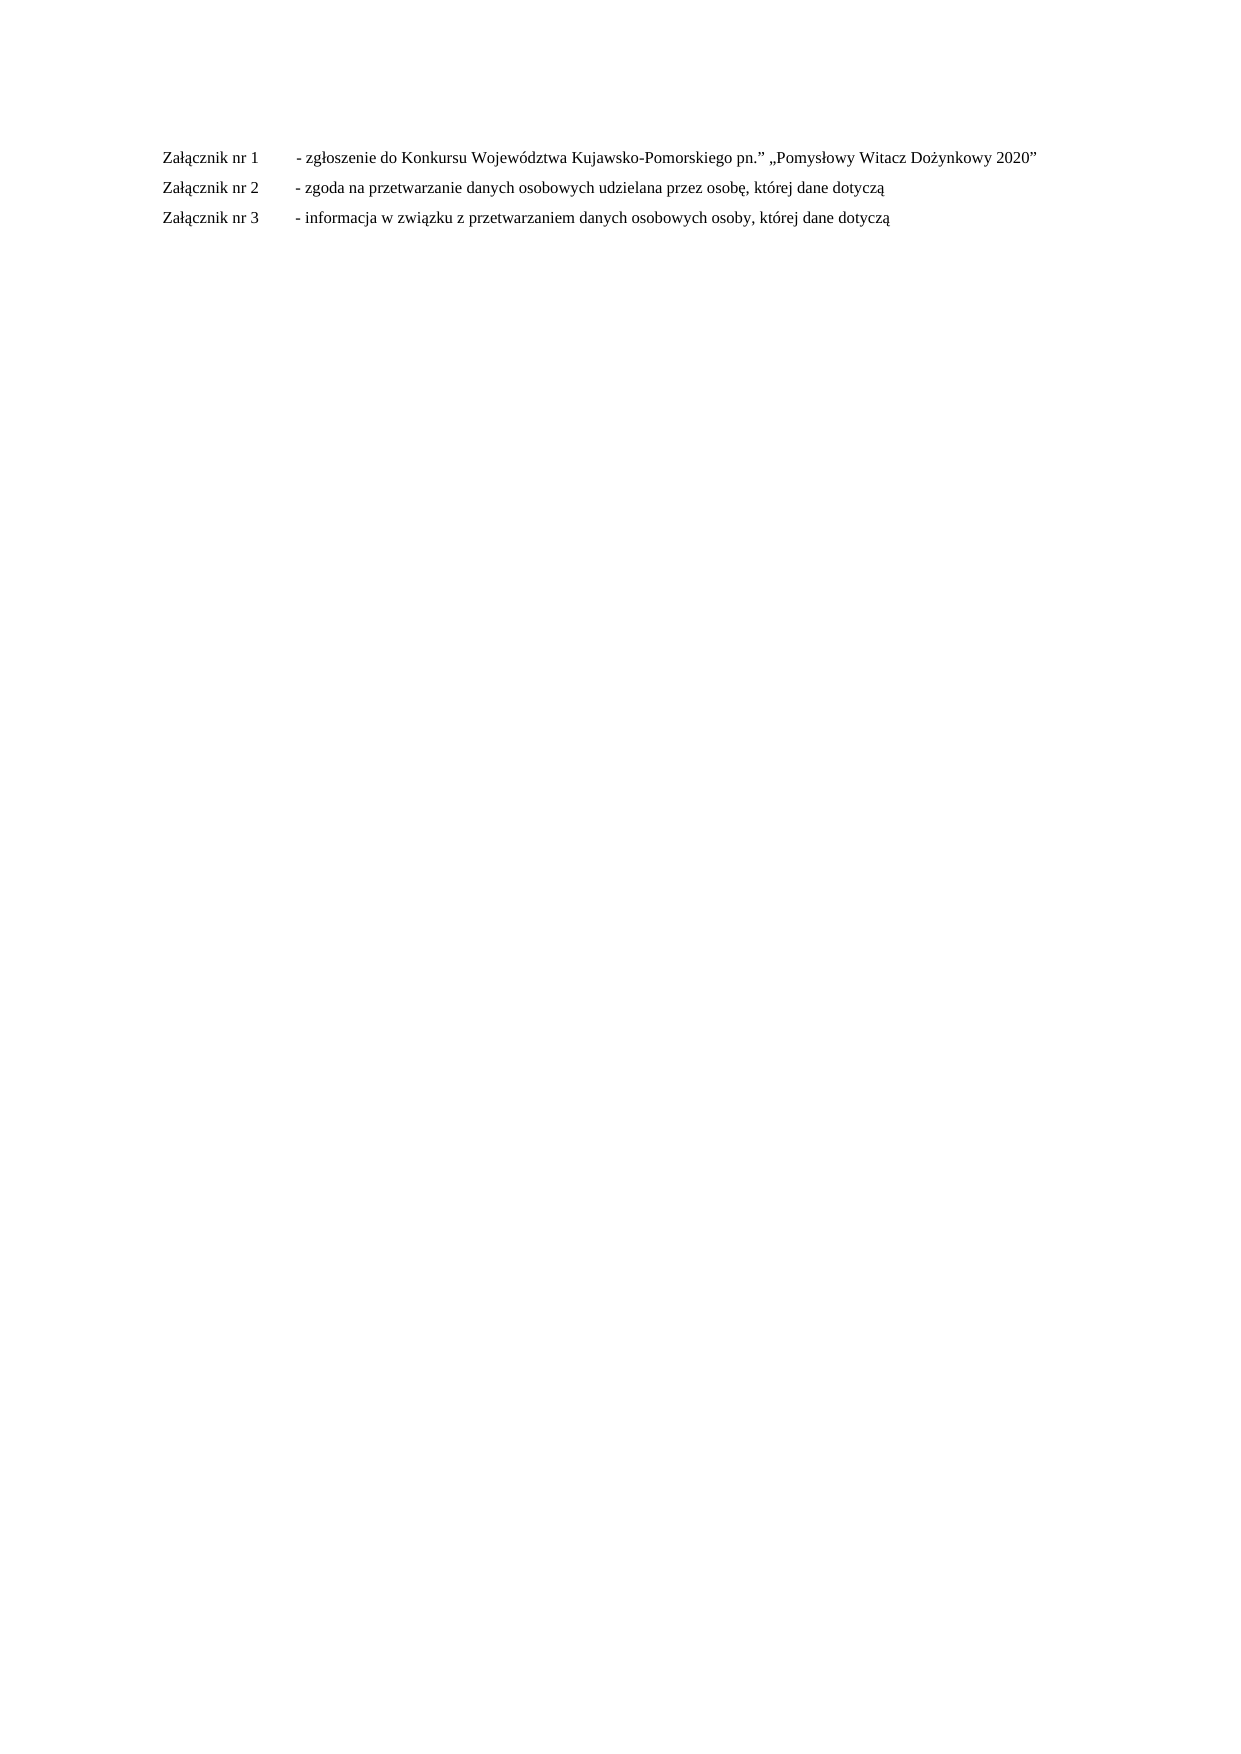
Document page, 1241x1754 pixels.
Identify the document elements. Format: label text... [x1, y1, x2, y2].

list Załącznik nr 3 - informacja w związku z przetwarzaniem danych osobowych osoby, której dane dotyczą [162, 208, 1093, 227]
list Załącznik nr 1 - zgłoszenie do Konkursu Województwa Kujawsko-Pomorskiego pn.” „Pomysłowy Witacz Dożynkowy 2020” [162, 148, 1093, 168]
list Załącznik nr 2 - zgoda na przetwarzanie danych osobowych udzielana przez osobę, której dane dotyczą [162, 178, 1093, 197]
